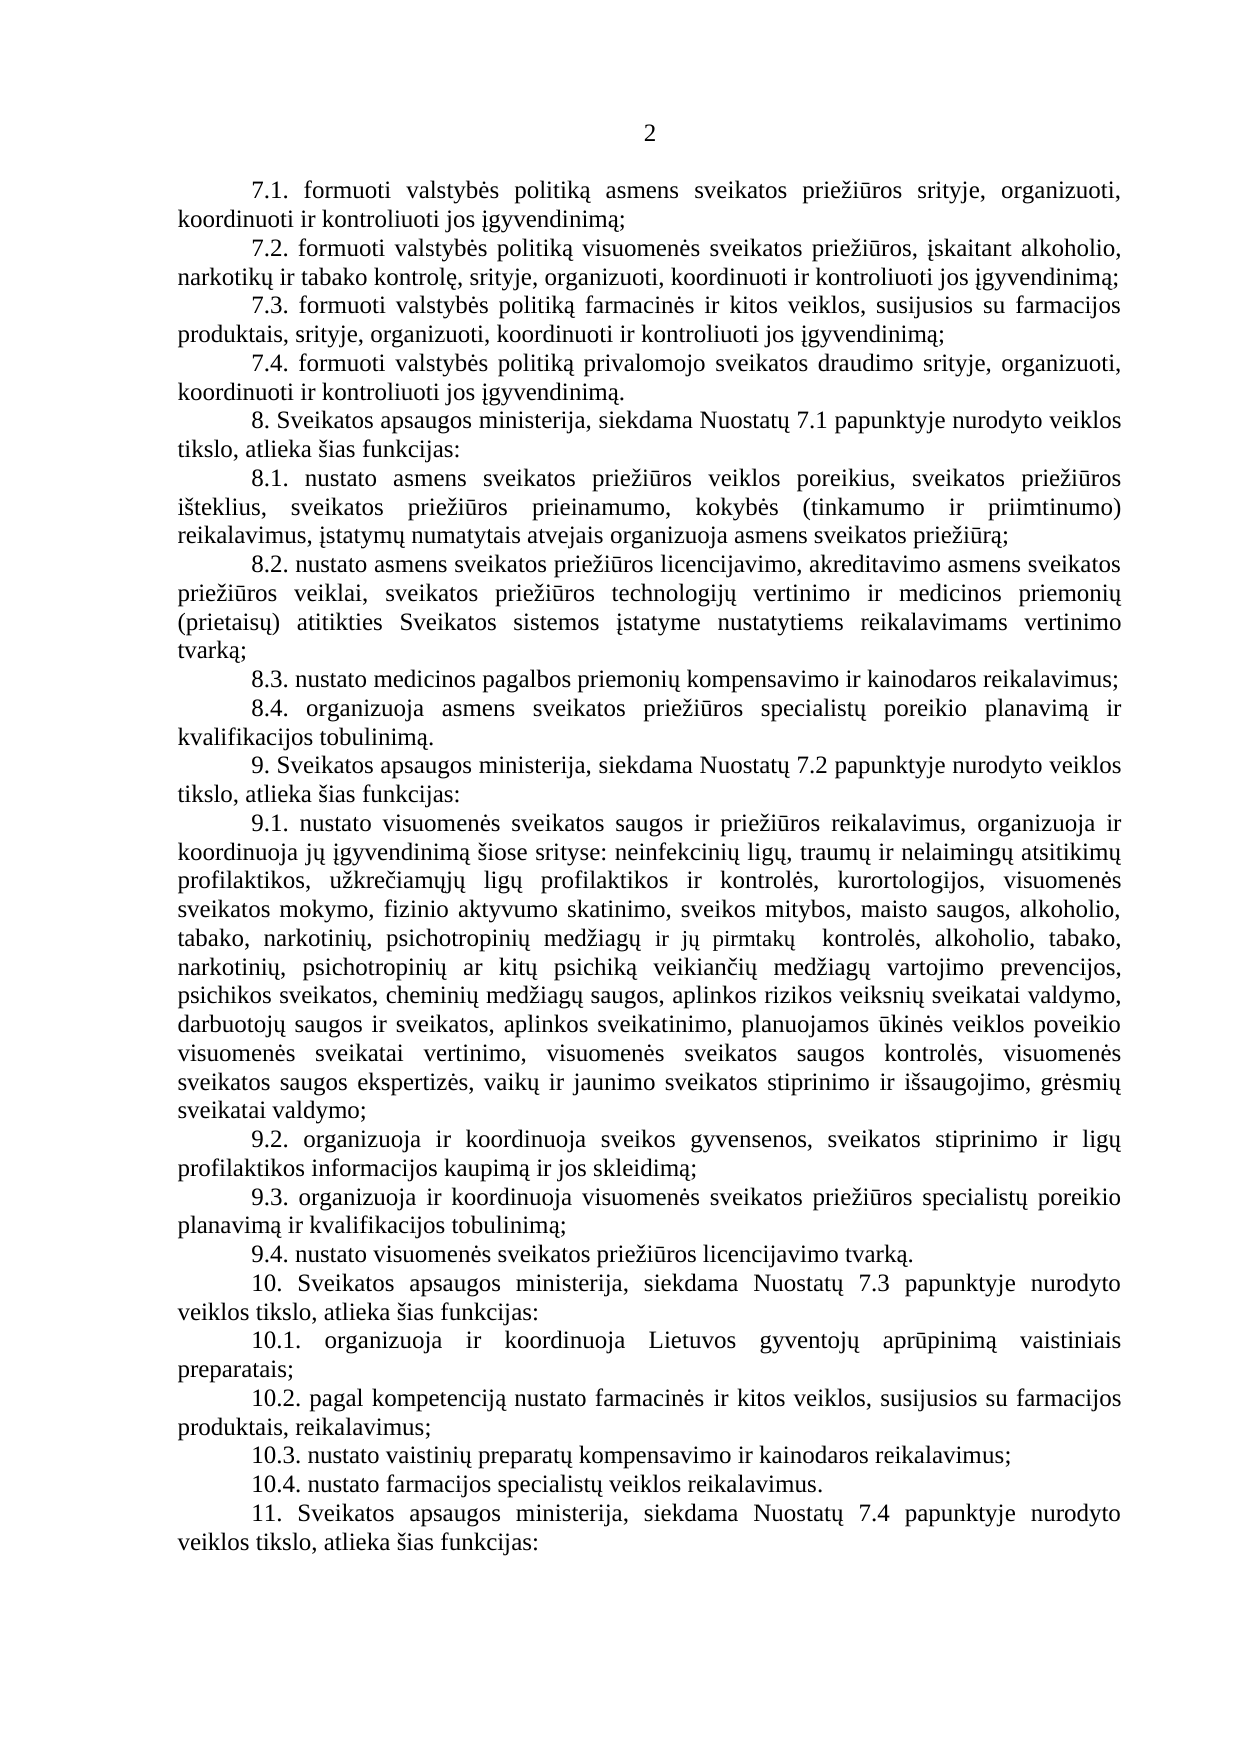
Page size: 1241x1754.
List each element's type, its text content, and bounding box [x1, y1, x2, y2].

text 8.4. organizuoja asmens sveikatos priežiūros specialistų poreikio planavimą ir kvalifikacijos tobulinimą. [177, 693, 1122, 751]
text 8. Sveikatos apsaugos ministerija, siekdama Nuostatų 7.1 papunktyje nurodyto veiklos tikslo, atlieka šias funkcijas: [177, 406, 1122, 463]
text 10. Sveikatos apsaugos ministerija, siekdama Nuostatų 7.3 papunktyje nurodyto veiklos tikslo, atlieka šias funkcijas: [177, 1268, 1122, 1326]
text 9. Sveikatos apsaugos ministerija, siekdama Nuostatų 7.2 papunktyje nurodyto veiklos tikslo, atlieka šias funkcijas: [177, 751, 1122, 808]
text 10.1. organizuoja ir koordinuoja Lietuvos gyventojų aprūpinimą vaistiniais preparatais; [177, 1326, 1122, 1383]
text 9.4. nustato visuomenės sveikatos priežiūros licencijavimo tvarką. [177, 1239, 1122, 1268]
text 9.1. nustato visuomenės sveikatos saugos ir priežiūros reikalavimus, organizuoja ir koordinuoja jų įgyvendinimą šiose srityse: neinfekcinių ligų, traumų ir nelaimingų atsitikimų profilaktikos, užkrečiamųjų ligų profilaktikos ir kontrolės, kurortologijos, visuomenės sveikatos mokymo, fizinio aktyvumo skatinimo, sveikos mitybos, maisto saugos, alkoholio, tabako, narkotinių, psichotropinių medžiagų ir jų pirmtakų kontrolės, alkoholio, tabako, narkotinių, psichotropinių ar kitų psichiką veikiančių medžiagų vartojimo prevencijos, psichikos sveikatos, cheminių medžiagų saugos, aplinkos rizikos veiksnių sveikatai valdymo, darbuotojų saugos ir sveikatos, aplinkos sveikatinimo, planuojamos ūkinės veiklos poveikio visuomenės sveikatai vertinimo, visuomenės sveikatos saugos kontrolės, visuomenės sveikatos saugos ekspertizės, vaikų ir jaunimo sveikatos stiprinimo ir išsaugojimo, grėsmių sveikatai valdymo; [177, 808, 1122, 1124]
text 9.2. organizuoja ir koordinuoja sveikos gyvensenos, sveikatos stiprinimo ir ligų profilaktikos informacijos kaupimą ir jos skleidimą; [177, 1124, 1122, 1182]
text 8.2. nustato asmens sveikatos priežiūros licencijavimo, akreditavimo asmens sveikatos priežiūros veiklai, sveikatos priežiūros technologijų vertinimo ir medicinos priemonių (prietaisų) atitikties Sveikatos sistemos įstatyme nustatytiems reikalavimams vertinimo tvarką; [177, 549, 1122, 664]
text 8.3. nustato medicinos pagalbos priemonių kompensavimo ir kainodaros reikalavimus; [177, 664, 1122, 693]
text 8.1. nustato asmens sveikatos priežiūros veiklos poreikius, sveikatos priežiūros išteklius, sveikatos priežiūros prieinamumo, kokybės (tinkamumo ir priimtinumo) reikalavimus, įstatymų numatytais atvejais organizuoja asmens sveikatos priežiūrą; [177, 463, 1122, 549]
text 9.3. organizuoja ir koordinuoja visuomenės sveikatos priežiūros specialistų poreikio planavimą ir kvalifikacijos tobulinimą; [177, 1182, 1122, 1239]
text 10.2. pagal kompetenciją nustato farmacinės ir kitos veiklos, susijusios su farmacijos produktais, reikalavimus; [177, 1383, 1122, 1441]
text 7.4. formuoti valstybės politiką privalomojo sveikatos draudimo srityje, organizuoti, koordinuoti ir kontroliuoti jos įgyvendinimą. [177, 348, 1122, 406]
text 7.3. formuoti valstybės politiką farmacinės ir kitos veiklos, susijusios su farmacijos produktais, srityje, organizuoti, koordinuoti ir kontroliuoti jos įgyvendinimą; [177, 291, 1122, 348]
text 7.1. formuoti valstybės politiką asmens sveikatos priežiūros srityje, organizuoti, koordinuoti ir kontroliuoti jos įgyvendinimą; [177, 176, 1122, 233]
text 11. Sveikatos apsaugos ministerija, siekdama Nuostatų 7.4 papunktyje nurodyto veiklos tikslo, atlieka šias funkcijas: [177, 1498, 1122, 1556]
text 10.3. nustato vaistinių preparatų kompensavimo ir kainodaros reikalavimus; [177, 1441, 1122, 1469]
text 7.2. formuoti valstybės politiką visuomenės sveikatos priežiūros, įskaitant alkoholio, narkotikų ir tabako kontrolę, srityje, organizuoti, koordinuoti ir kontroliuoti jos įgyvendinimą; [177, 233, 1122, 291]
text 10.4. nustato farmacijos specialistų veiklos reikalavimus. [177, 1469, 1122, 1498]
